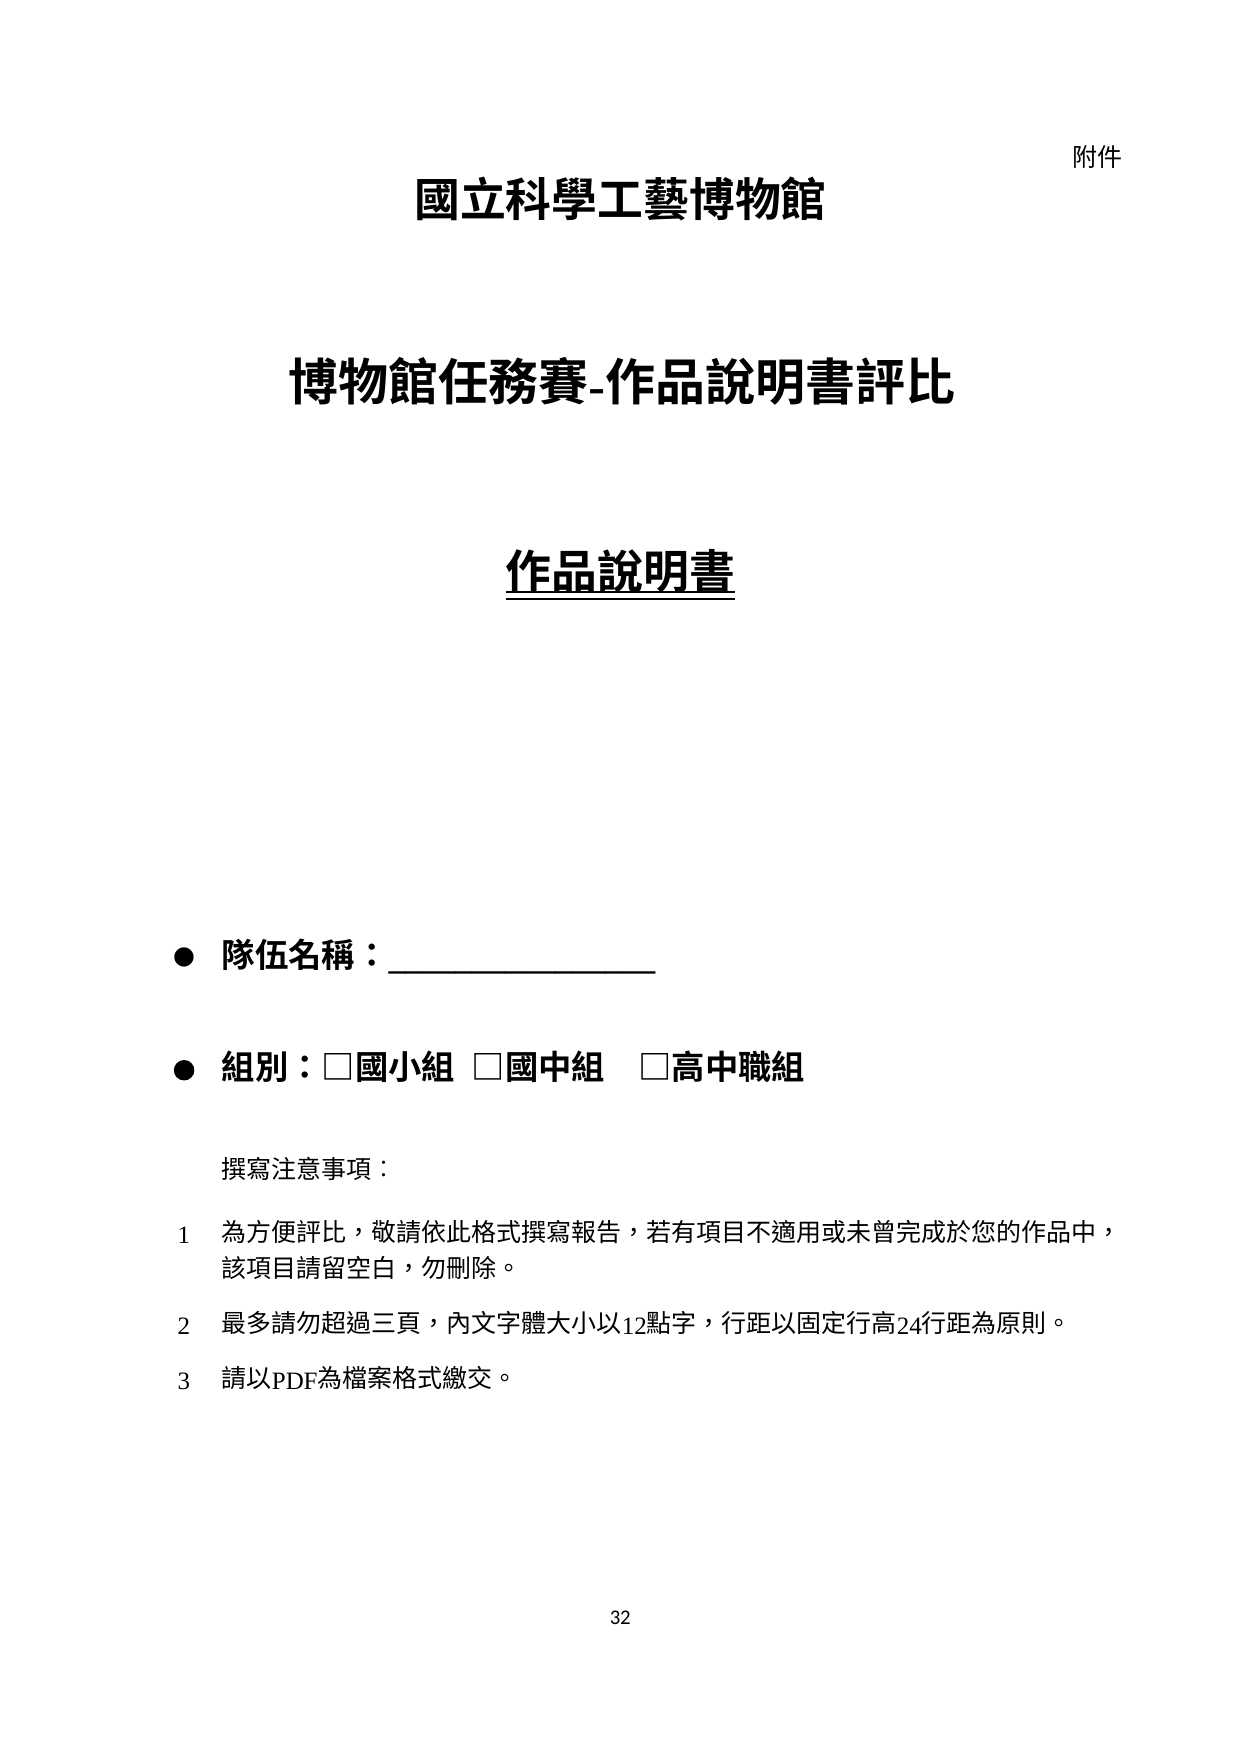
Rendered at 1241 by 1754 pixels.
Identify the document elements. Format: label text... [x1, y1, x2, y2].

list 組別：□國小組 □國中組 □高中職組 [171, 1014, 1122, 1089]
list 最多請勿超過三頁，內文字體大小以12點字，行距以固定行高24行距為原則。 [177, 1303, 1122, 1340]
list 請以PDF為檔案格式繳交。 [177, 1358, 1122, 1395]
text 附件 [118, 127, 1122, 177]
text 博物館任務賽-作品說明書評比 [118, 339, 1122, 414]
text 撰寫注意事項︰ [222, 1149, 1122, 1186]
text 作品說明書 [118, 527, 1122, 602]
list 隊伍名稱：________________ [171, 902, 1122, 977]
list 為方便評比，敬請依此格式撰寫報告，若有項目不適用或未曾完成於您的作品中，該項目請留空白，勿刪除。 [177, 1212, 1122, 1285]
text 國立科學工藝博物館 [118, 177, 1122, 227]
